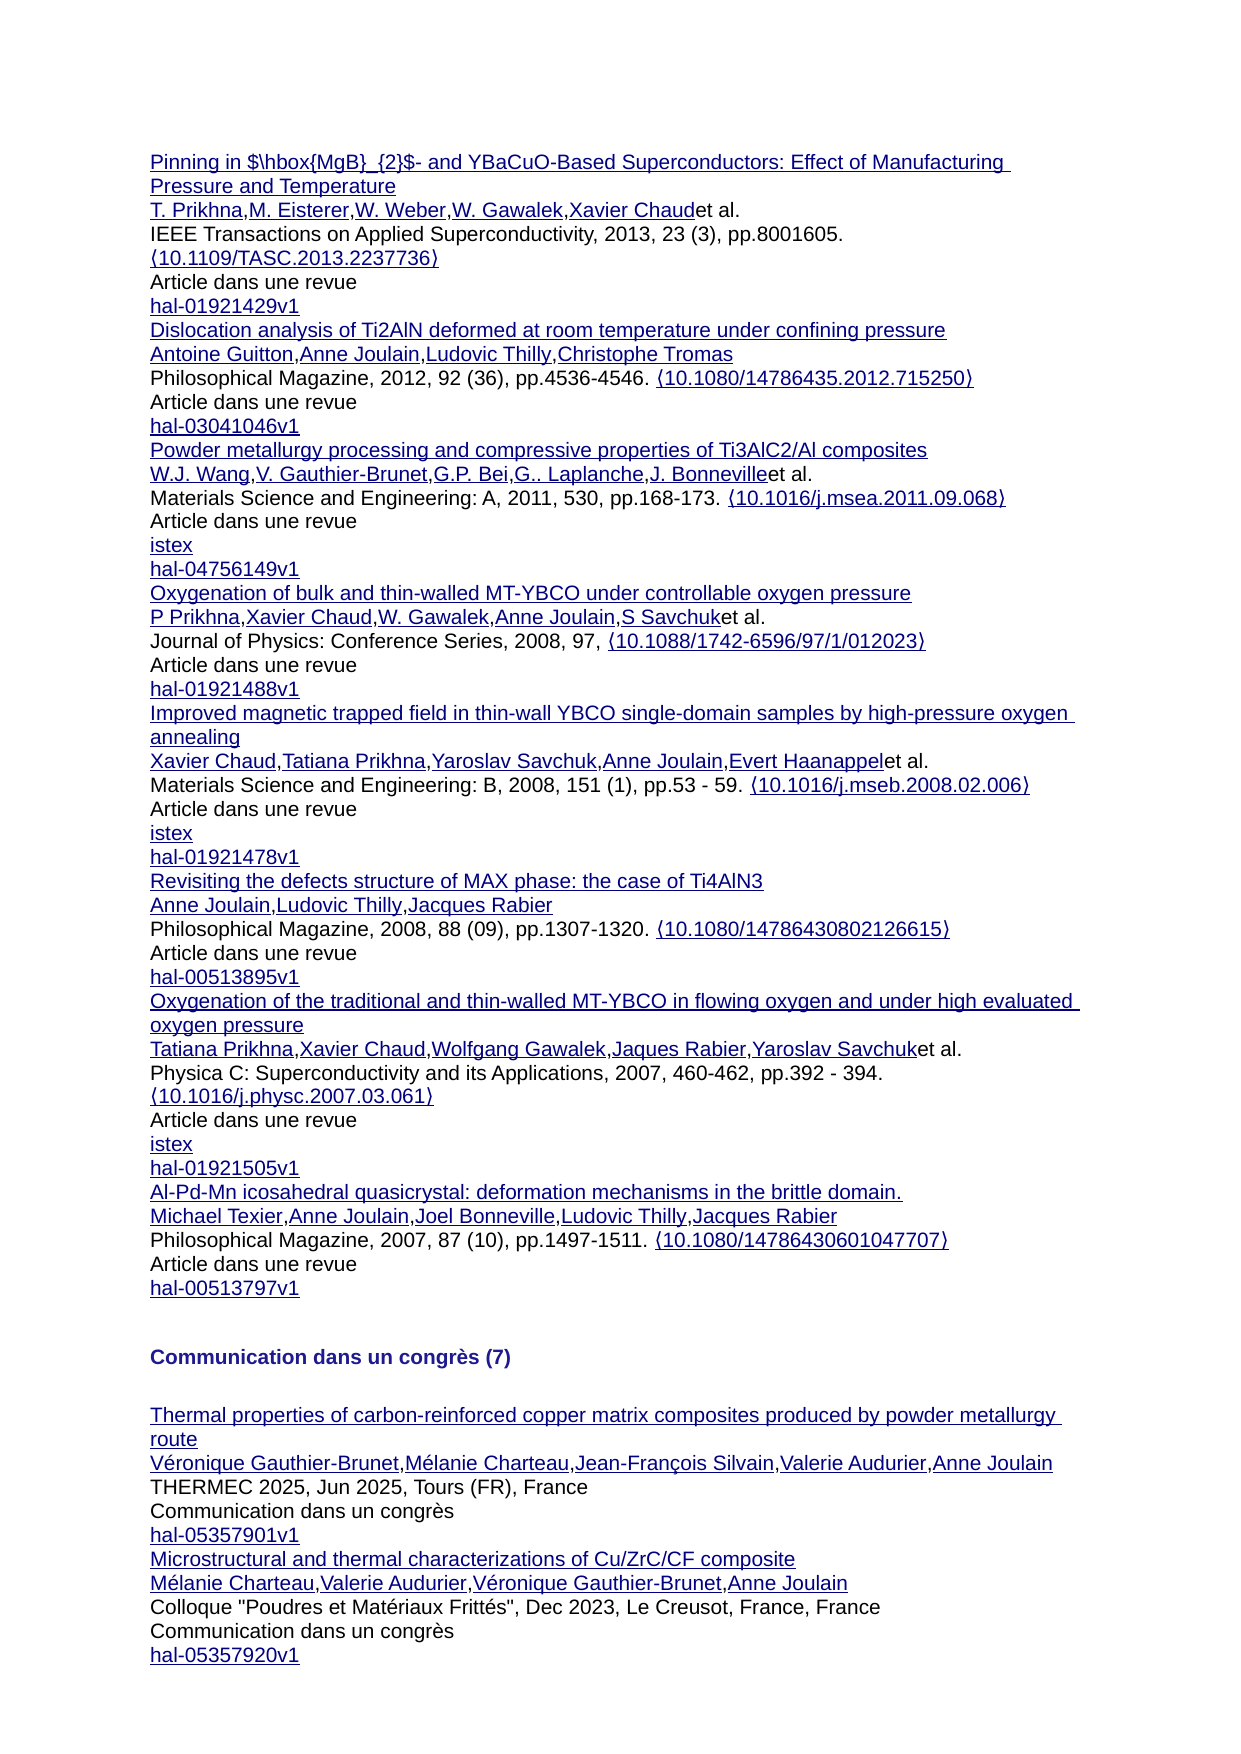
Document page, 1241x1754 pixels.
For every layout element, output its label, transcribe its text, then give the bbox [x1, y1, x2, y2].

table_cell Oxygenation of bulk and thin-walled MT-YBCO under controllable oxygen pressure P Prikhna,Xavier Chaud,W. Gawalek,Anne Joulain,S Savchuket al. Journal of Physics: Conference Series, 2008, 97, ⟨10.1088/1742-6596/97/1/012023⟩ Article dans une revue hal-01921488v1 [150, 581, 1090, 701]
table_cell Oxygenation of the traditional and thin-walled MT-YBCO in flowing oxygen and under high evaluated oxygen pressure Tatiana Prikhna,Xavier Chaud,Wolfgang Gawalek,Jaques Rabier,Yaroslav Savchuket al. Physica C: Superconductivity and its Applications, 2007, 460-462, pp.392 - 394. ⟨10.1016/j.physc.2007.03.061⟩ Article dans une revue istex hal-01921505v1 [150, 989, 1090, 1180]
subtitle Communication dans un congrès (7) [150, 1345, 1090, 1369]
table_header Thermal properties of carbon-reinforced copper matrix composites produced by powder metallurgy route Véronique Gauthier-Brunet,Mélanie Charteau,Jean-François Silvain,Valerie Audurier,Anne Joulain THERMEC 2025, Jun 2025, Tours (FR), France Communication dans un congrès hal-05357901v1 [150, 1403, 1090, 1547]
table_cell Pinning in $\hbox{MgB}_{2}$- and YBaCuO-Based Superconductors: Effect of Manufacturing Pressure and Temperature T. Prikhna,M. Eisterer,W. Weber,W. Gawalek,Xavier Chaudet al. IEEE Transactions on Applied Superconductivity, 2013, 23 (3), pp.8001605. ⟨10.1109/TASC.2013.2237736⟩ Article dans une revue hal-01921429v1 [150, 150, 1090, 318]
table_cell Dislocation analysis of Ti2AlN deformed at room temperature under confining pressure Antoine Guitton,Anne Joulain,Ludovic Thilly,Christophe Tromas Philosophical Magazine, 2012, 92 (36), pp.4536-4546. ⟨10.1080/14786435.2012.715250⟩ Article dans une revue hal-03041046v1 [150, 318, 1090, 437]
table_cell Powder metallurgy processing and compressive properties of Ti3AlC2/Al composites W.J. Wang,V. Gauthier-Brunet,G.P. Bei,G.. Laplanche,J. Bonnevilleet al. Materials Science and Engineering: A, 2011, 530, pp.168-173. ⟨10.1016/j.msea.2011.09.068⟩ Article dans une revue istex hal-04756149v1 [150, 438, 1090, 581]
table_cell Microstructural and thermal characterizations of Cu/ZrC/CF composite Mélanie Charteau,Valerie Audurier,Véronique Gauthier-Brunet,Anne Joulain Colloque "Poudres et Matériaux Frittés", Dec 2023, Le Creusot, France, France Communication dans un congrès hal-05357920v1 [150, 1547, 1090, 1667]
table_cell Improved magnetic trapped field in thin-wall YBCO single-domain samples by high-pressure oxygen annealing Xavier Chaud,Tatiana Prikhna,Yaroslav Savchuk,Anne Joulain,Evert Haanappelet al. Materials Science and Engineering: B, 2008, 151 (1), pp.53 - 59. ⟨10.1016/j.mseb.2008.02.006⟩ Article dans une revue istex hal-01921478v1 [150, 701, 1090, 869]
table_cell Revisiting the defects structure of MAX phase: the case of Ti4AlN3 Anne Joulain,Ludovic Thilly,Jacques Rabier Philosophical Magazine, 2008, 88 (09), pp.1307-1320. ⟨10.1080/14786430802126615⟩ Article dans une revue hal-00513895v1 [150, 869, 1090, 988]
table_cell Al-Pd-Mn icosahedral quasicrystal: deformation mechanisms in the brittle domain. Michael Texier,Anne Joulain,Joel Bonneville,Ludovic Thilly,Jacques Rabier Philosophical Magazine, 2007, 87 (10), pp.1497-1511. ⟨10.1080/14786430601047707⟩ Article dans une revue hal-00513797v1 [150, 1180, 1090, 1300]
